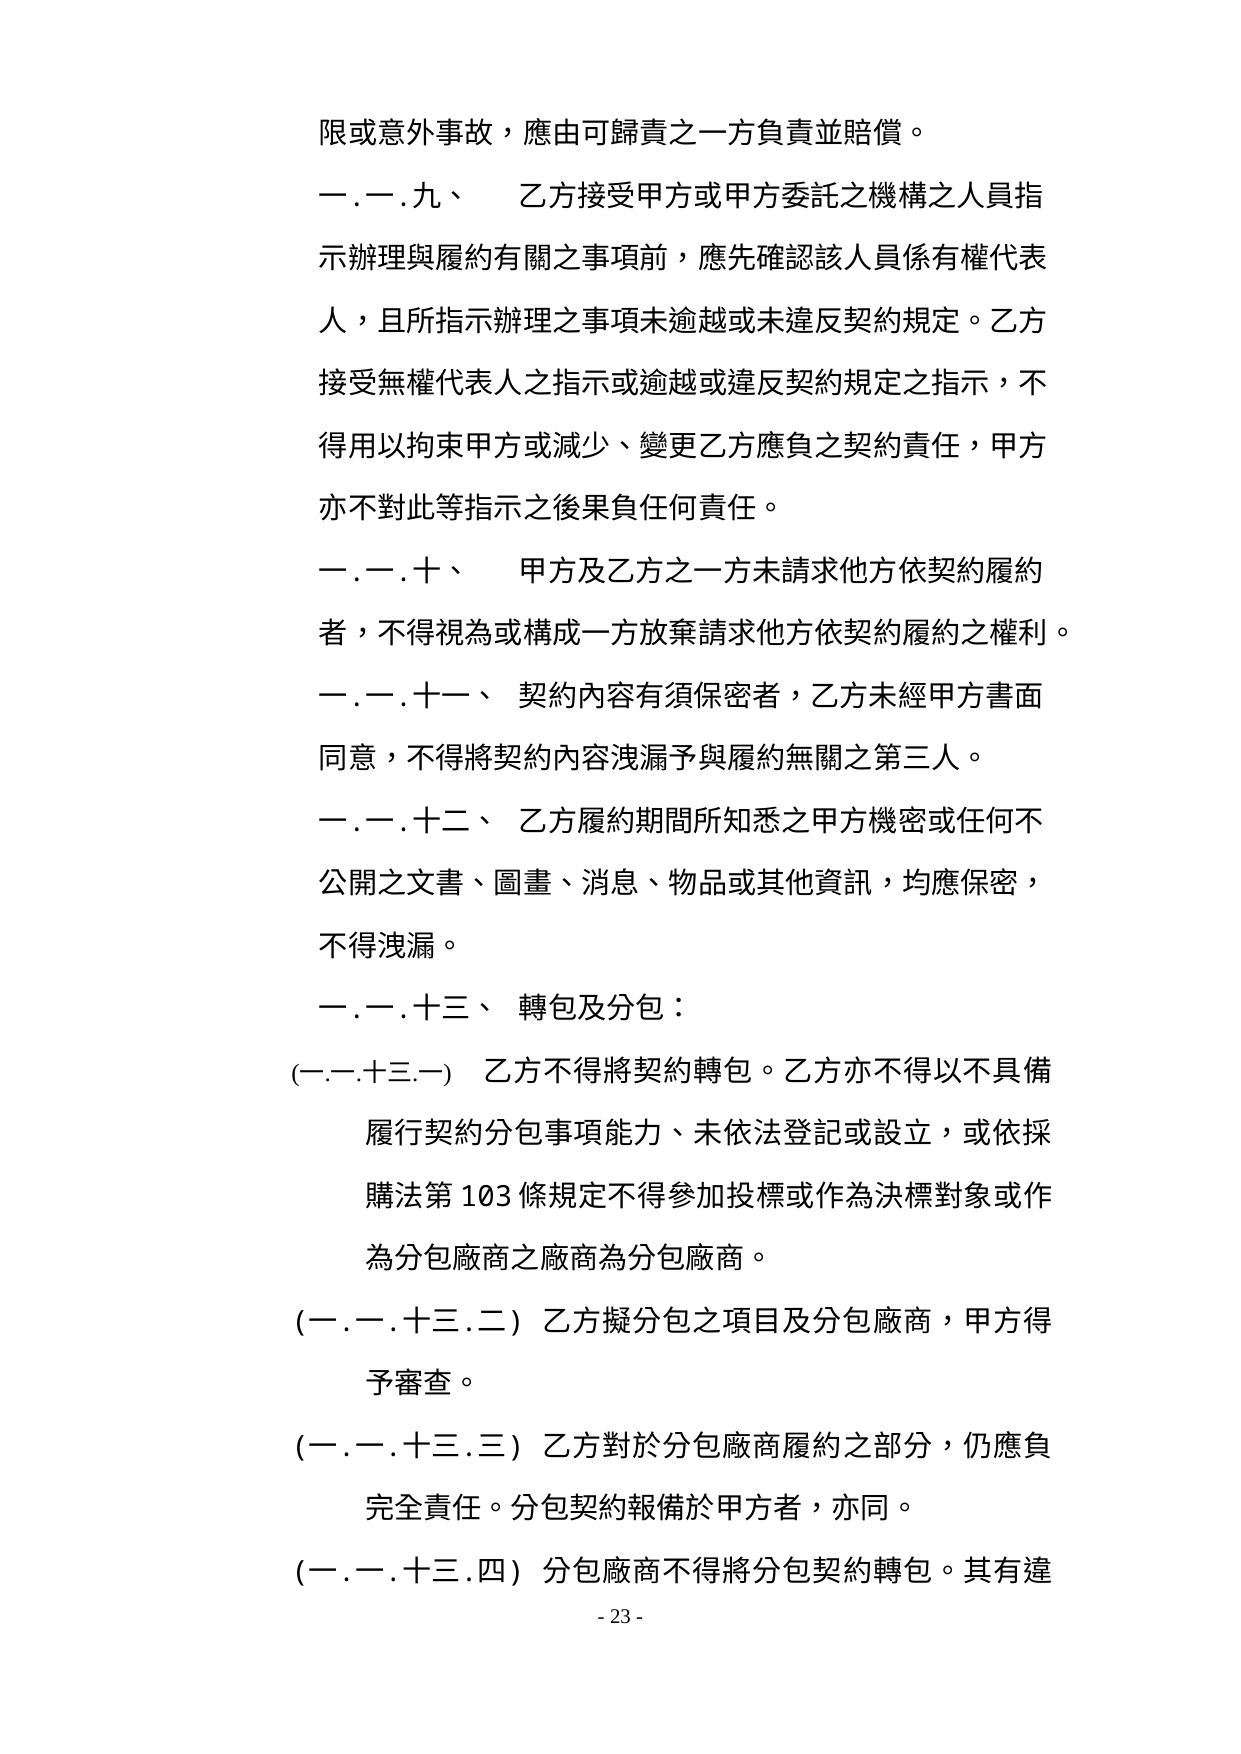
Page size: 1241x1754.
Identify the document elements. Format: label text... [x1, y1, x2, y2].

list 限或意外事故，應由可歸責之一方負責並賠償。 [319, 89, 1053, 152]
list 甲方及乙方之一方未請求他方依契約履約者，不得視為或構成一方放棄請求他方依契約履約之權利。 [319, 527, 1053, 652]
list 乙方對於分包廠商履約之部分，仍應負完全責任。分包契約報備於甲方者，亦同。 [291, 1402, 1053, 1527]
list 轉包及分包： [319, 964, 1053, 1027]
list 乙方履約期間所知悉之甲方機密或任何不公開之文書、圖畫、消息、物品或其他資訊，均應保密，不得洩漏。 [319, 777, 1053, 964]
list 乙方不得將契約轉包。乙方亦不得以不具備履行契約分包事項能力、未依法登記或設立，或依採購法第103條規定不得參加投標或作為決標對象或作為分包廠商之廠商為分包廠商。 [291, 1027, 1053, 1277]
list 分包廠商不得將分包契約轉包。其有違反者，乙方應更換分包廠商。 [291, 1527, 1053, 1589]
list 契約內容有須保密者，乙方未經甲方書面同意，不得將契約內容洩漏予與履約無關之第三人。 [319, 652, 1053, 777]
list 乙方接受甲方或甲方委託之機構之人員指示辦理與履約有關之事項前，應先確認該人員係有權代表人，且所指示辦理之事項未逾越或未違反契約規定。乙方接受無權代表人之指示或逾越或違反契約規定之指示，不得用以拘束甲方或減少、變更乙方應負之契約責任，甲方亦不對此等指示之後果負任何責任。 [319, 152, 1053, 527]
list 乙方擬分包之項目及分包廠商，甲方得予審查。 [291, 1277, 1053, 1402]
